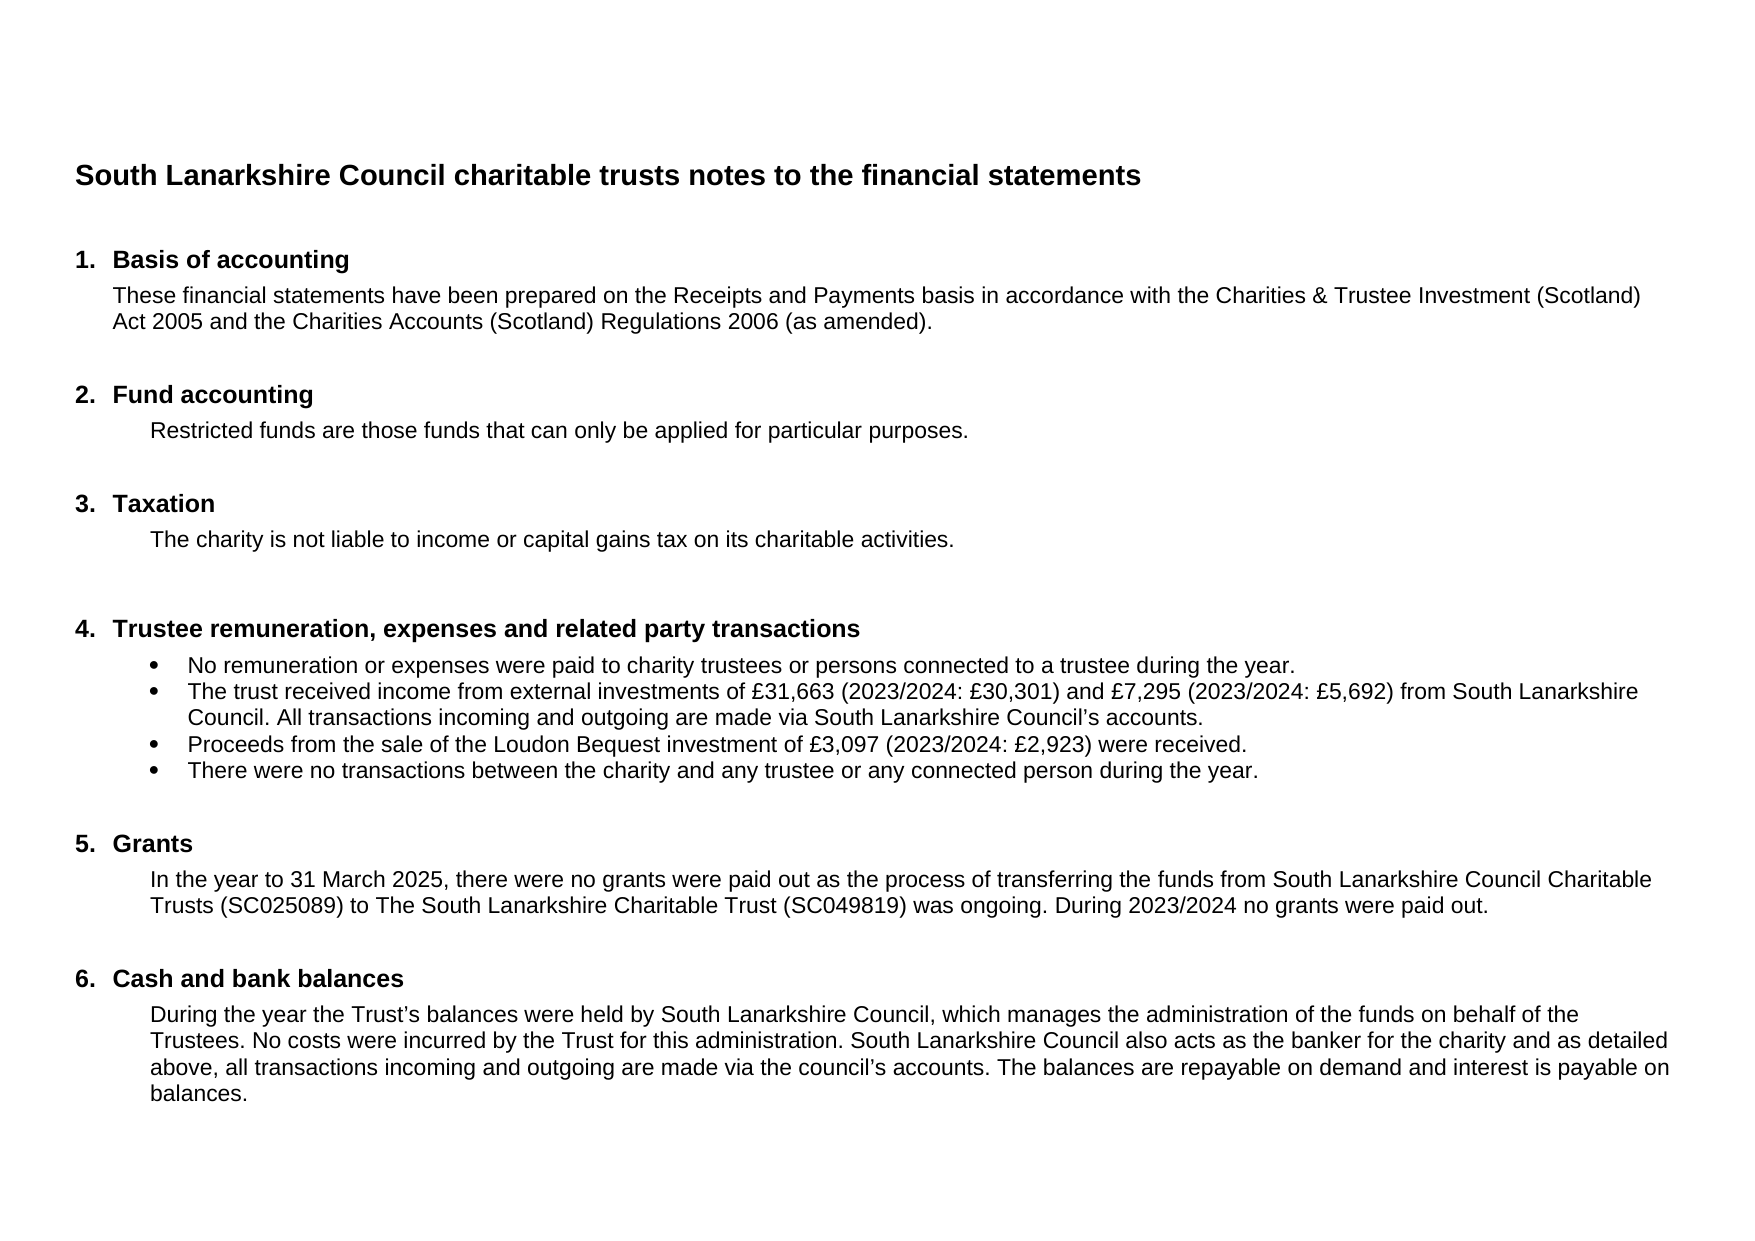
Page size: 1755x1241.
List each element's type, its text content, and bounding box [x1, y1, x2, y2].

subtitle Taxation [75, 489, 1679, 518]
subtitle Grants [75, 829, 1679, 857]
list There were no transactions between the charity and any trustee or any connected person during the year. [150, 757, 1679, 783]
subtitle Cash and bank balances [75, 964, 1679, 993]
list No remuneration or expenses were paid to charity trustees or persons connected to a trustee during the year. [150, 652, 1679, 678]
list The trust received income from external investments of £31,663 (2023/2024: £30,301) and £7,295 (2023/2024: £5,692) from South Lanarkshire Council. All transactions incoming and outgoing are made via South Lanarkshire Council’s accounts. [150, 678, 1679, 731]
subtitle Trustee remuneration, expenses and related party transactions [75, 614, 1679, 643]
text Restricted funds are those funds that can only be applied for particular purposes. [150, 417, 1679, 443]
text These financial statements have been prepared on the Receipts and Payments basis in accordance with the Charities & Trustee Investment (Scotland) Act 2005 and the Charities Accounts (Scotland) Regulations 2006 (as amended). [112, 282, 1679, 335]
list The charity is not liable to income or capital gains tax on its charitable activities. [150, 526, 1679, 552]
text During the year the Trust’s balances were held by South Lanarkshire Council, which manages the administration of the funds on behalf of the Trustees. No costs were incurred by the Trust for this administration. South Lanarkshire Council also acts as the banker for the charity and as detailed above, all transactions incoming and outgoing are made via the council’s accounts. The balances are repayable on demand and interest is payable on balances. [150, 1001, 1679, 1106]
subtitle South Lanarkshire Council charitable trusts notes to the financial statements [75, 158, 1679, 191]
subtitle Fund accounting [75, 380, 1679, 409]
subtitle Basis of accounting [75, 245, 1679, 274]
text In the year to 31 March 2025, there were no grants were paid out as the process of transferring the funds from South Lanarkshire Council Charitable Trusts (SC025089) to The South Lanarkshire Charitable Trust (SC049819) was ongoing. During 2023/2024 no grants were paid out. [150, 866, 1679, 918]
list Proceeds from the sale of the Loudon Bequest investment of £3,097 (2023/2024: £2,923) were received. [150, 731, 1679, 757]
